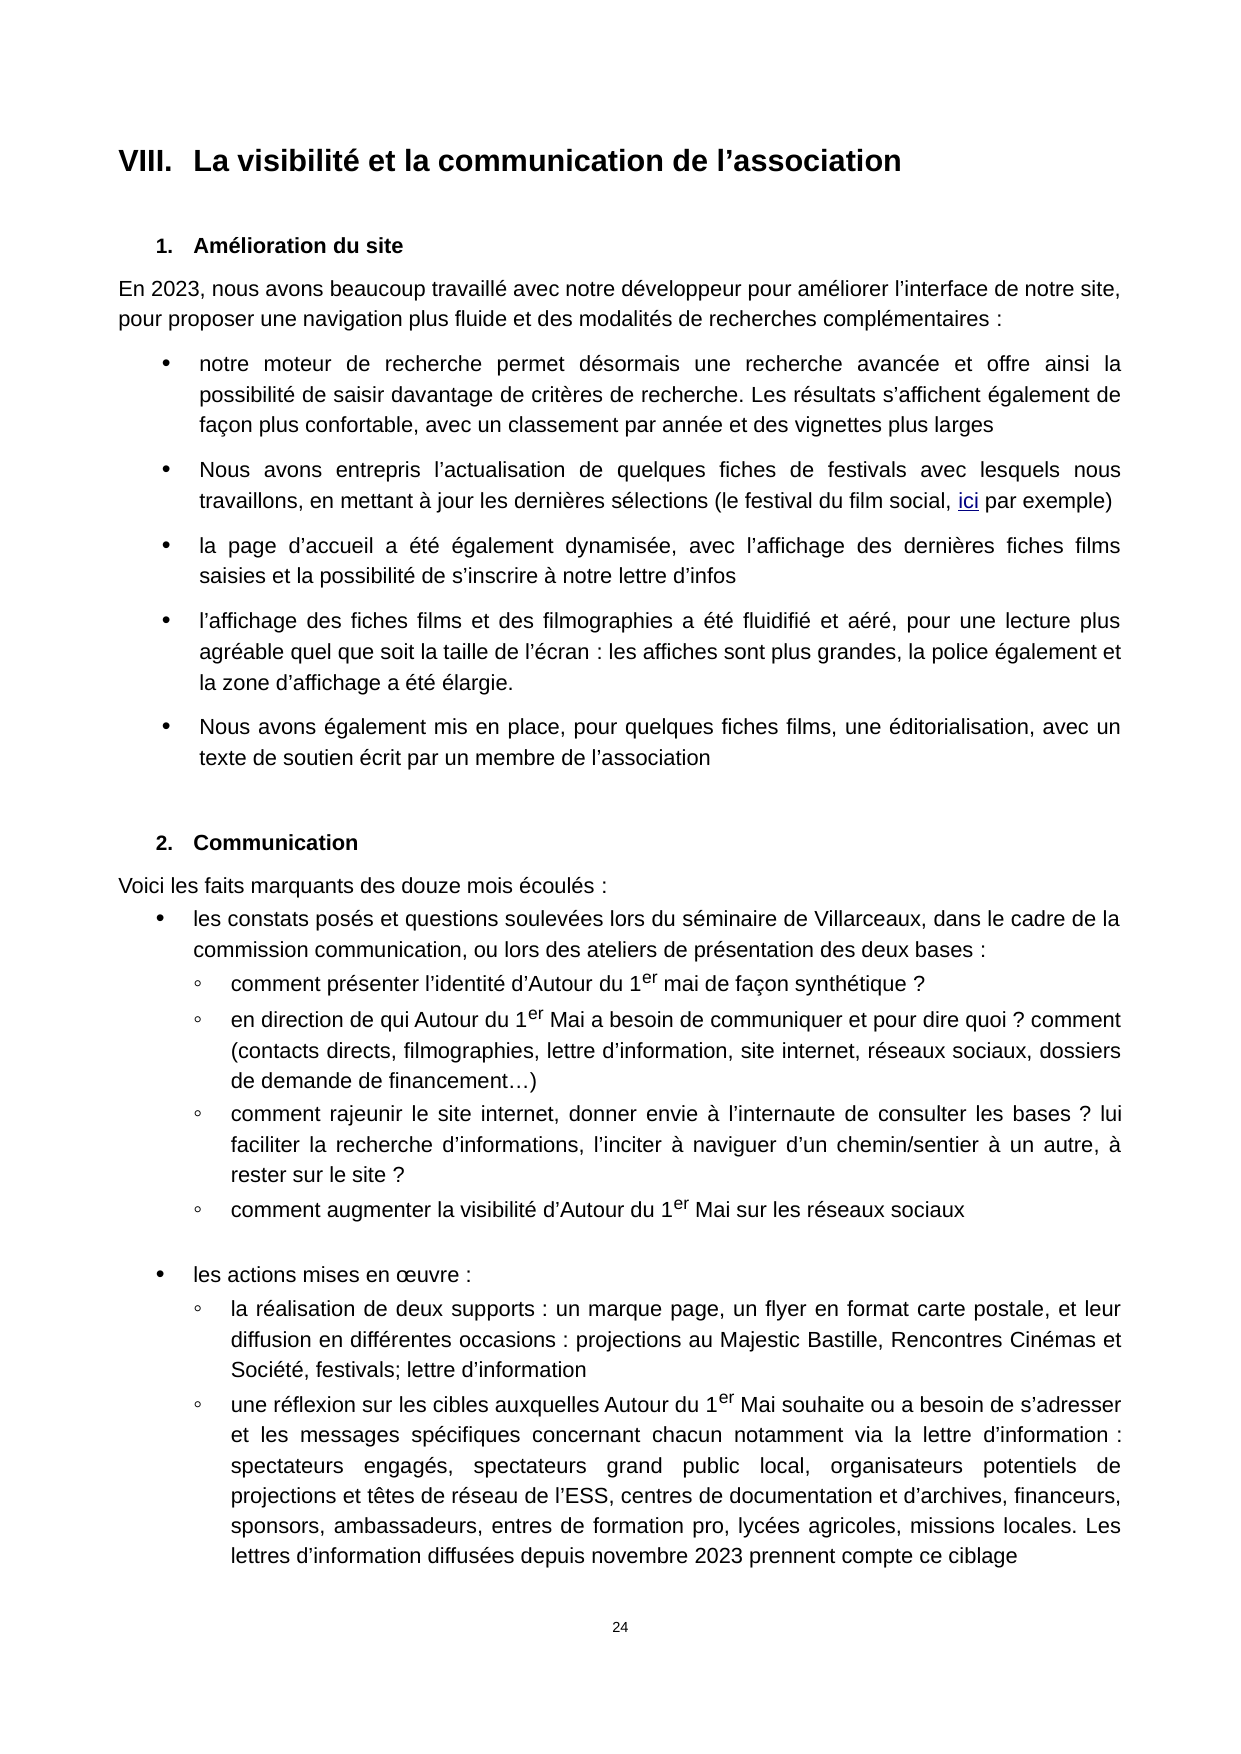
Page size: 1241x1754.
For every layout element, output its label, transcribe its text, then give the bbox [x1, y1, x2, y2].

list Nous avons également mis en place, pour quelques fiches films, une éditorialisation, avec un texte de soutien écrit par un membre de l’association [162, 711, 1122, 770]
subtitle La visibilité et la communication de l’association [118, 143, 1122, 178]
list Amélioration du site [156, 233, 1122, 258]
list les constats posés et questions soulevées lors du séminaire de Villarceaux, dans le cadre de la commission communication, ou lors des ateliers de présentation des deux bases : [156, 903, 1122, 962]
list Communication [156, 830, 1122, 855]
list les actions mises en œuvre : [156, 1259, 1122, 1287]
list la réalisation de deux supports : un marque page, un flyer en format carte postale, et leur diffusion en différentes occasions : projections au Majestic Bastille, Rencontres Cinémas et Société, festivals; lettre d’information [193, 1293, 1122, 1382]
list la page d’accueil a été également dynamisée, avec l’affichage des dernières fiches films saisies et la possibilité de s’inscrire à notre lettre d’infos [162, 530, 1122, 589]
list en direction de qui Autour du 1er Mai a besoin de communiquer et pour dire quoi ? comment (contacts directs, filmographies, lettre d’information, site internet, réseaux sociaux, dossiers de demande de financement…) [193, 1003, 1122, 1093]
list comment présenter l’identité d’Autour du 1er mai de façon synthétique ? [193, 967, 1122, 997]
list une réflexion sur les cibles auxquelles Autour du 1er Mai souhaite ou a besoin de s’adresser et les messages spécifiques concernant chacun notamment via la lettre d’information : spectateurs engagés, spectateurs grand public local, organisateurs potentiels de projections et têtes de réseau de l’ESS, centres de documentation et d’archives, financeurs, sponsors, ambassadeurs, entres de formation pro, lycées agricoles, missions locales. Les lettres d’information diffusées depuis novembre 2023 prennent compte ce ciblage [193, 1387, 1122, 1568]
list Nous avons entrepris l’actualisation de quelques fiches de festivals avec lesquels nous travaillons, en mettant à jour les dernières sélections (le festival du film social, ici par exemple) [162, 454, 1122, 513]
list comment augmenter la visibilité d’Autour du 1er Mai sur les réseaux sociaux [193, 1193, 1122, 1223]
list comment rajeunir le site internet, donner envie à l’internaute de consulter les bases ? lui faciliter la recherche d’informations, l’inciter à naviguer d’un chemin/sentier à un autre, à rester sur le site ? [193, 1098, 1122, 1188]
list l’affichage des fiches films et des filmographies a été fluidifié et aéré, pour une lecture plus agréable quel que soit la taille de l’écran : les affiches sont plus grandes, la police également et la zone d’affichage a été élargie. [162, 605, 1122, 694]
list notre moteur de recherche permet désormais une recherche avancée et offre ainsi la possibilité de saisir davantage de critères de recherche. Les résultats s’affichent également de façon plus confortable, avec un classement par année et des vignettes plus larges [162, 348, 1122, 437]
text Voici les faits marquants des douze mois écoulés : [118, 873, 1122, 898]
text En 2023, nous avons beaucoup travaillé avec notre développeur pour améliorer l’interface de notre site, pour proposer une navigation plus fluide et des modalités de recherches complémentaires : [118, 276, 1122, 331]
